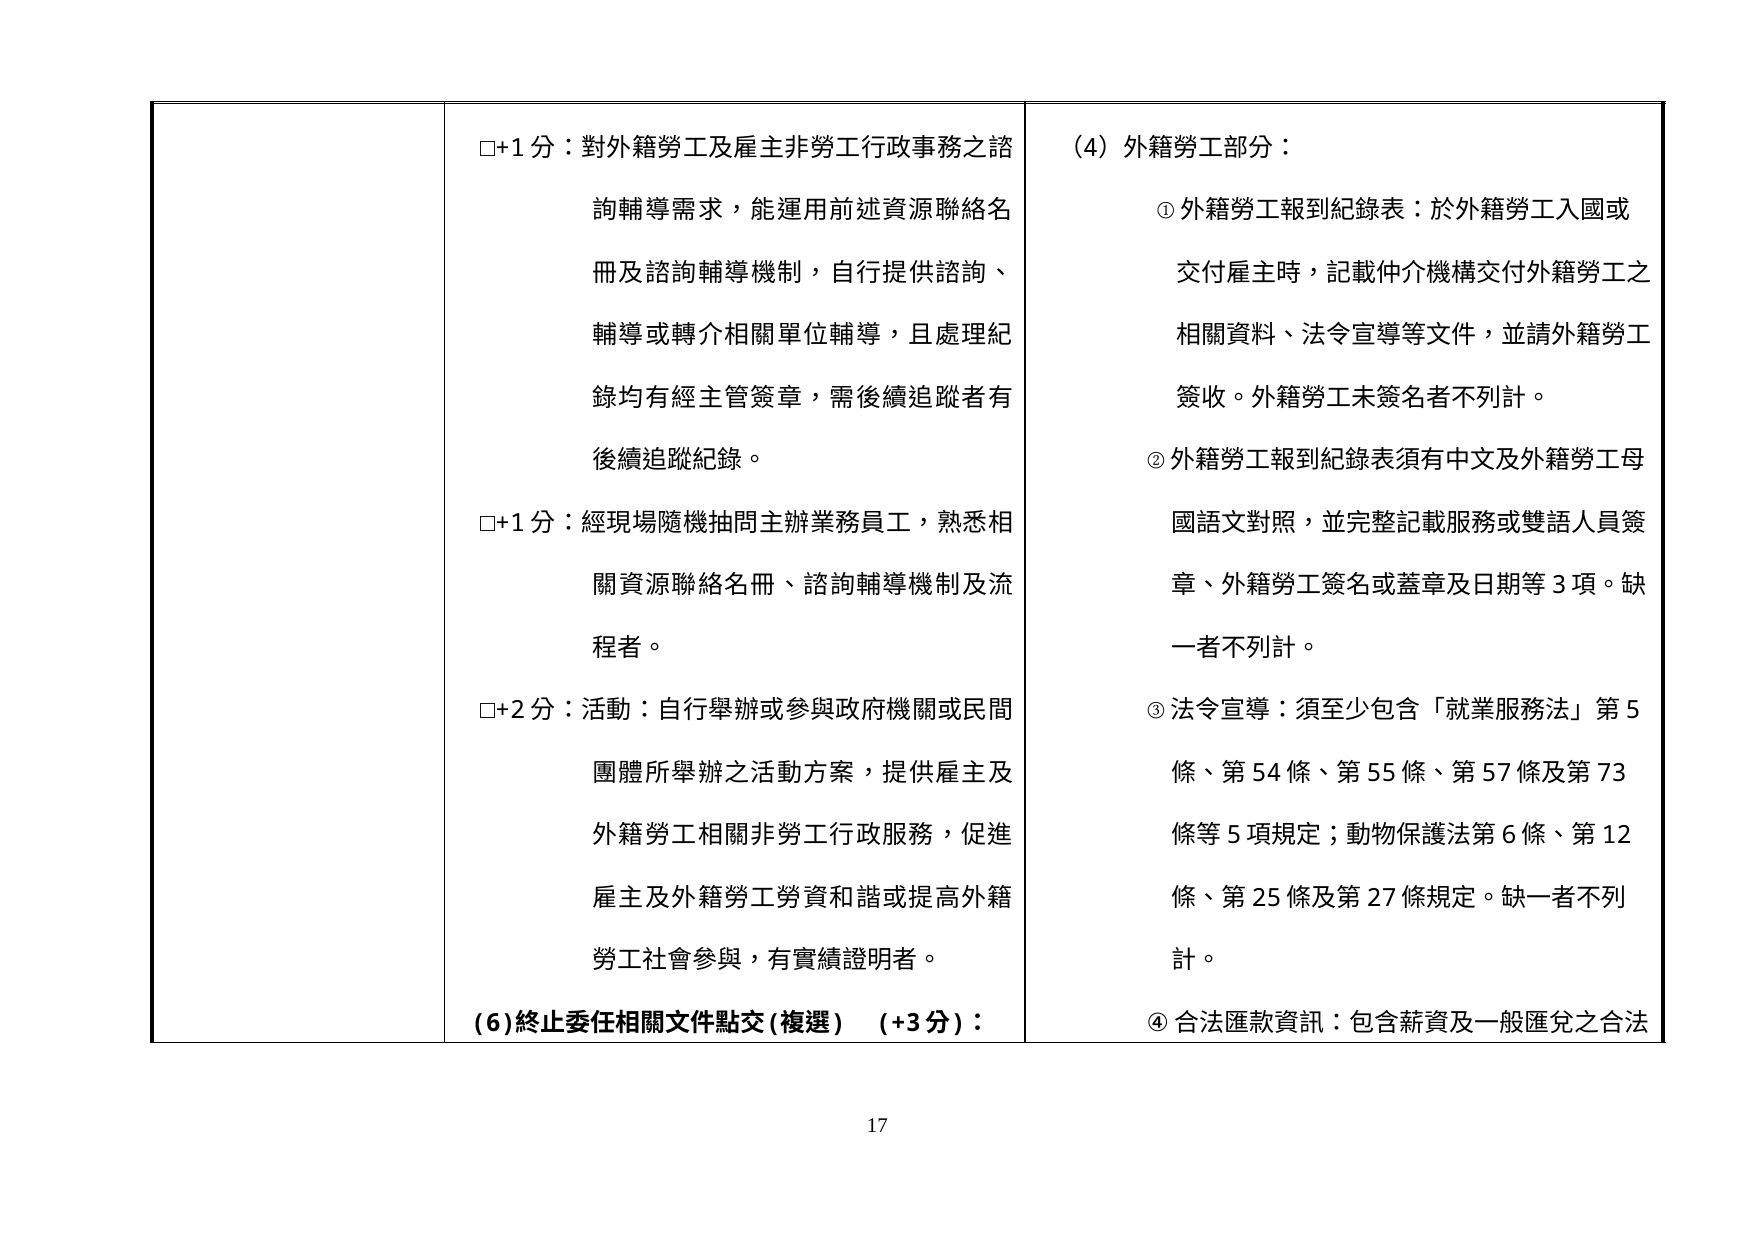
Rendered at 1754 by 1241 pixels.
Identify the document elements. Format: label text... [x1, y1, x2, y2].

table_cell □+1分：對外籍勞工及雇主非勞工行政事務之諮詢輔導需求，能運用前述資源聯絡名冊及諮詢輔導機制，自行提供諮詢、輔導或轉介相關單位輔導，且處理紀錄均有經主管簽章，需後續追蹤者有後續追蹤紀錄。 □+1分：經現場隨機抽問主辦業務員工，熟悉相關資源聯絡名冊、諮詢輔導機制及流程者。 □+2分：活動：自行舉辦或參與政府機關或民間團體所舉辦之活動方案，提供雇主及外籍勞工相關非勞工行政服務，促進雇主及外籍勞工勞資和諧或提高外籍勞工社會參與，有實績證明者。 (6)終止委任相關文件點交(複選) (+3分)： [445, 104, 1024, 1041]
table_cell （4）外籍勞工部分： ①外籍勞工報到紀錄表：於外籍勞工入國或交付雇主時，記載仲介機構交付外籍勞工之相關資料、法令宣導等文件，並請外籍勞工簽收。外籍勞工未簽名者不列計。 ②外籍勞工報到紀錄表須有中文及外籍勞工母國語文對照，並完整記載服務或雙語人員簽章、外籍勞工簽名或蓋章及日期等3項。缺一者不列計。 ③法令宣導：須至少包含「就業服務法」第5條、第54條、第55條、第57條及第73條等5項規定；動物保護法第6條、第12條、第25條及第27條規定。缺一者不列計。 ④合法匯款資訊：包含薪資及一般匯兌之合法 [1026, 104, 1661, 1041]
table_cell [154, 104, 444, 1041]
